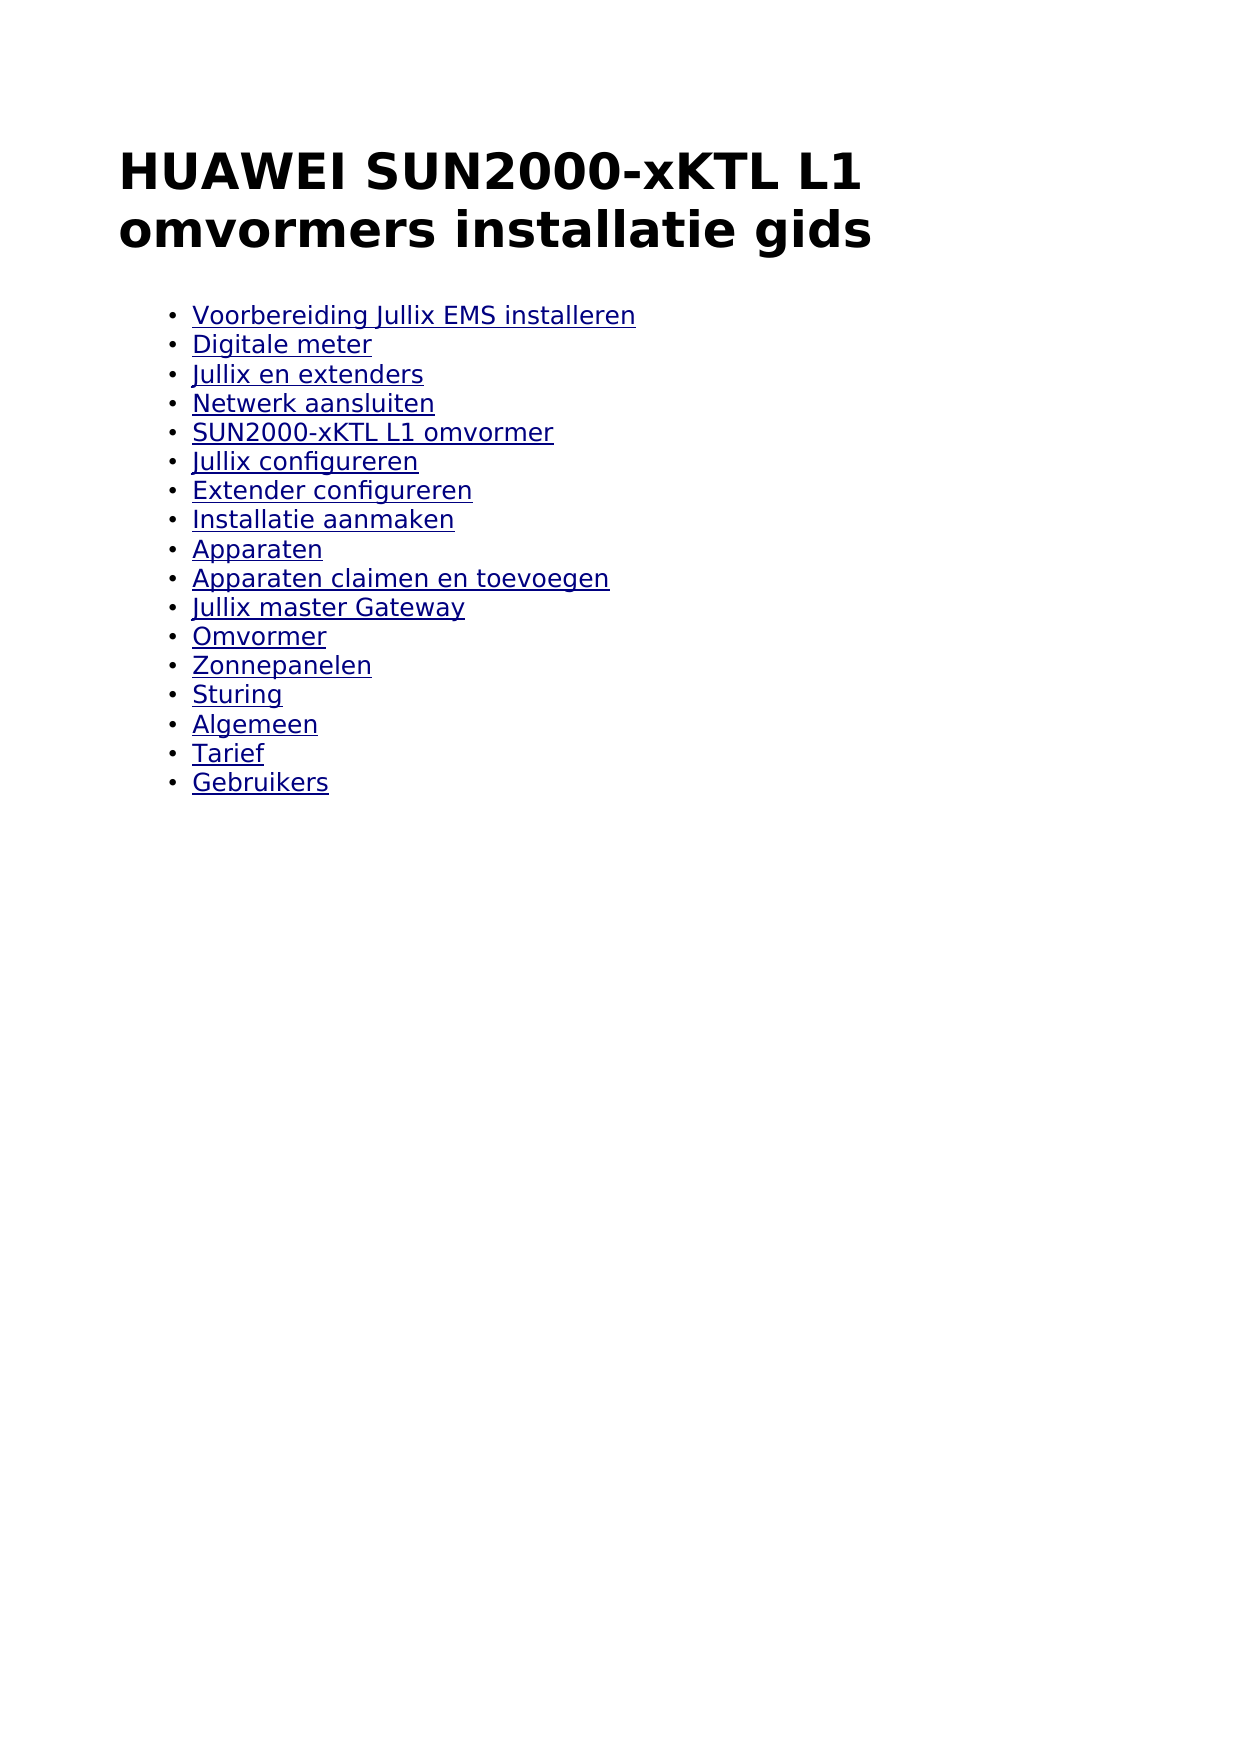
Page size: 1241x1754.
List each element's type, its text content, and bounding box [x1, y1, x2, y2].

list Jullix master Gateway [177, 593, 1122, 622]
list Extender configureren [177, 477, 1122, 506]
list Voorbereiding Jullix EMS installeren [177, 302, 1122, 331]
list Apparaten claimen en toevoegen [177, 564, 1122, 593]
list Zonnepanelen [177, 652, 1122, 681]
list Sturing [177, 681, 1122, 710]
list Digitale meter [177, 331, 1122, 360]
list Tarief [177, 739, 1122, 768]
list SUN2000-xKTL L1 omvormer [177, 418, 1122, 447]
list Omvormer [177, 622, 1122, 652]
subtitle HUAWEI SUN2000-xKTL L1 omvormers installatie gids [118, 143, 1122, 259]
list Algemeen [177, 710, 1122, 739]
list Netwerk aansluiten [177, 389, 1122, 418]
list Jullix en extenders [177, 360, 1122, 389]
list Jullix configureren [177, 447, 1122, 477]
list Apparaten [177, 535, 1122, 564]
list Gebruikers [177, 768, 1122, 797]
list Installatie aanmaken [177, 506, 1122, 535]
